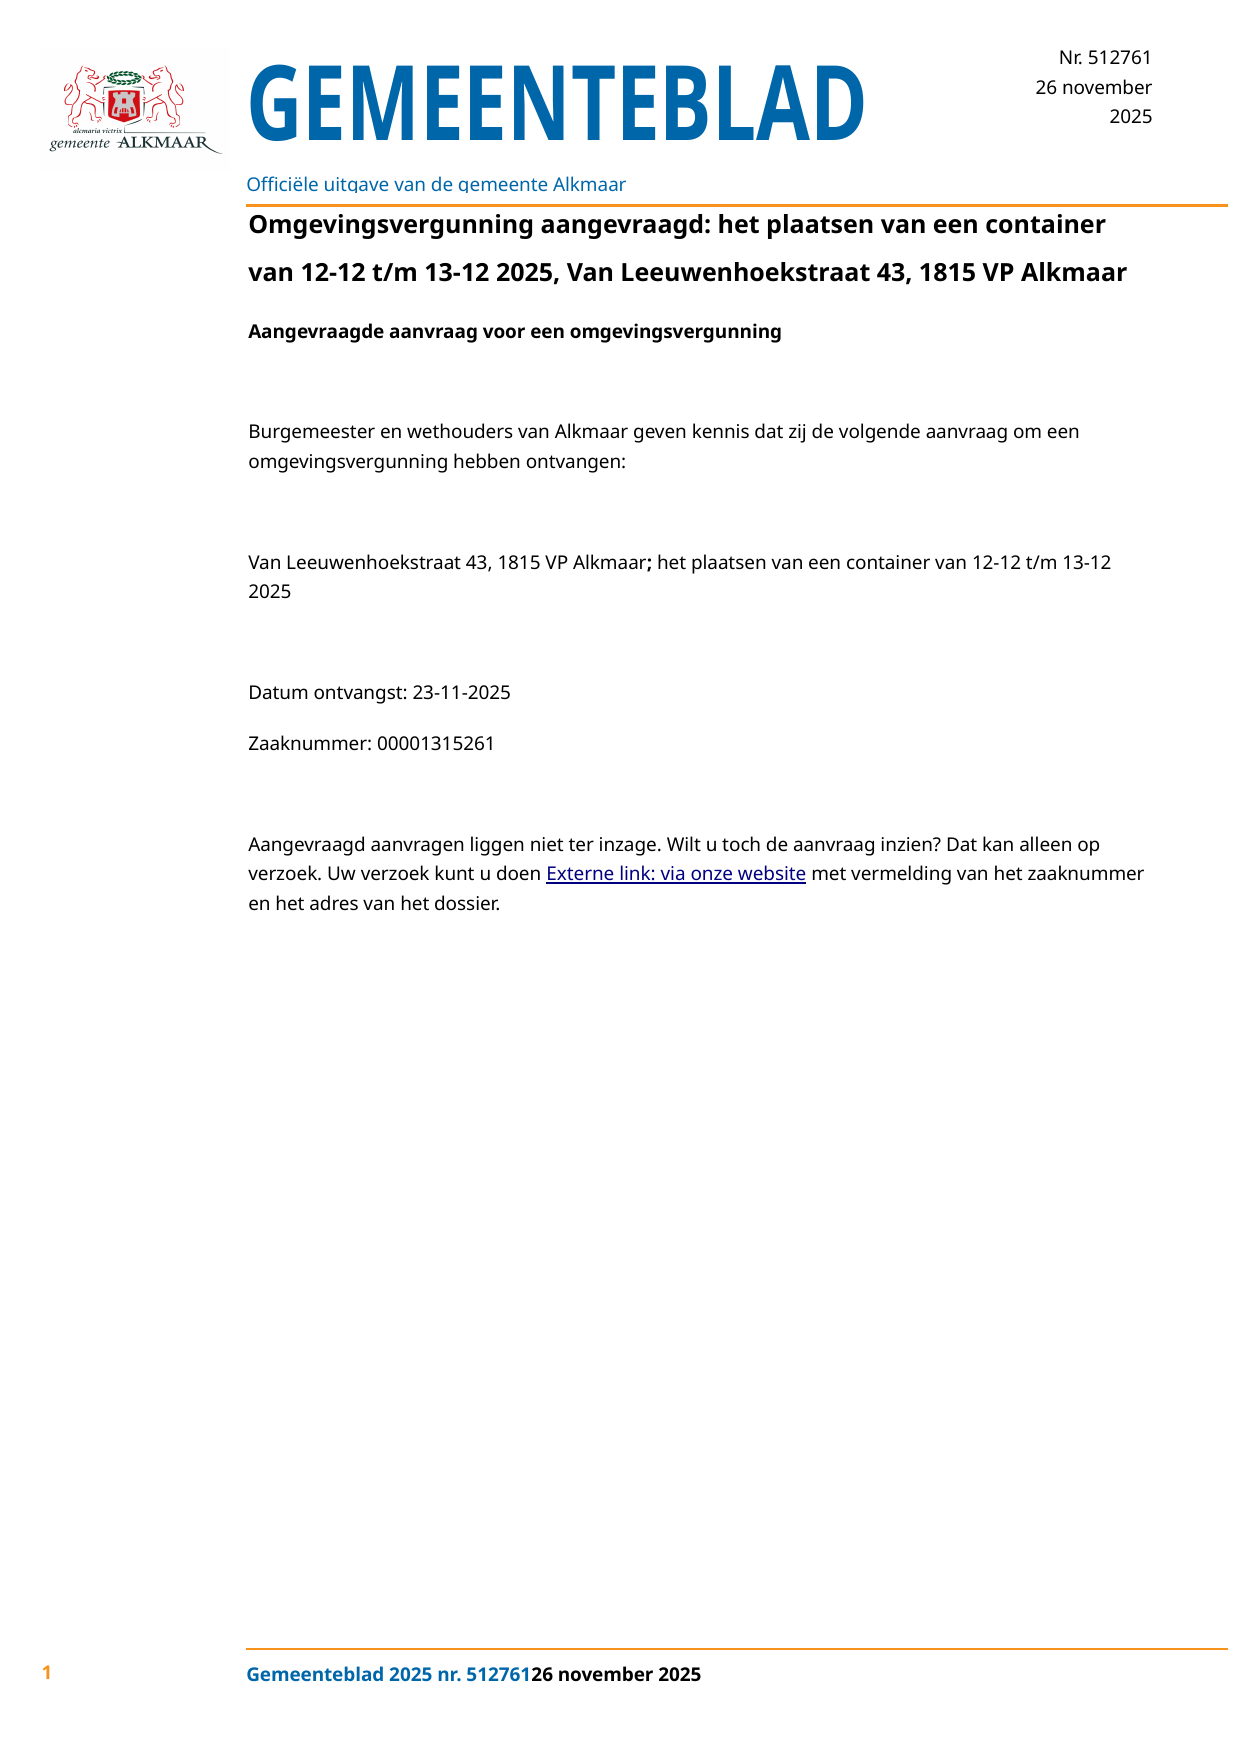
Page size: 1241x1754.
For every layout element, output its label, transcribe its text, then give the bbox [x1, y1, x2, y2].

text Omgevingsvergunning aangevraagd: het plaatsen van een container van 12-12 t/m 13-12 2025, Van Leeuwenhoekstraat 43, 1815 VP Alkmaar [248, 207, 1152, 288]
text Aangevraagde aanvraag voor een omgevingsvergunning [248, 318, 1152, 344]
text Zaaknummer: 00001315261 [248, 730, 1152, 756]
text Aangevraagd aanvragen liggen niet ter inzage. Wilt u toch de aanvraag inzien? Dat kan alleen op verzoek. Uw verzoek kunt u doen Externe link: via onze website met vermelding van het zaaknummer en het adres van het dossier. [248, 831, 1152, 916]
text Burgemeester en wethouders van Alkmaar geven kennis dat zij de volgende aanvraag om een omgevingsvergunning hebben ontvangen: [248, 419, 1152, 474]
text Van Leeuwenhoekstraat 43, 1815 VP Alkmaar; het plaatsen van een container van 12-12 t/m 13-12 2025 [248, 549, 1152, 604]
text Datum ontvangst: 23-11-2025 [248, 679, 1152, 705]
picture [41, 47, 231, 172]
